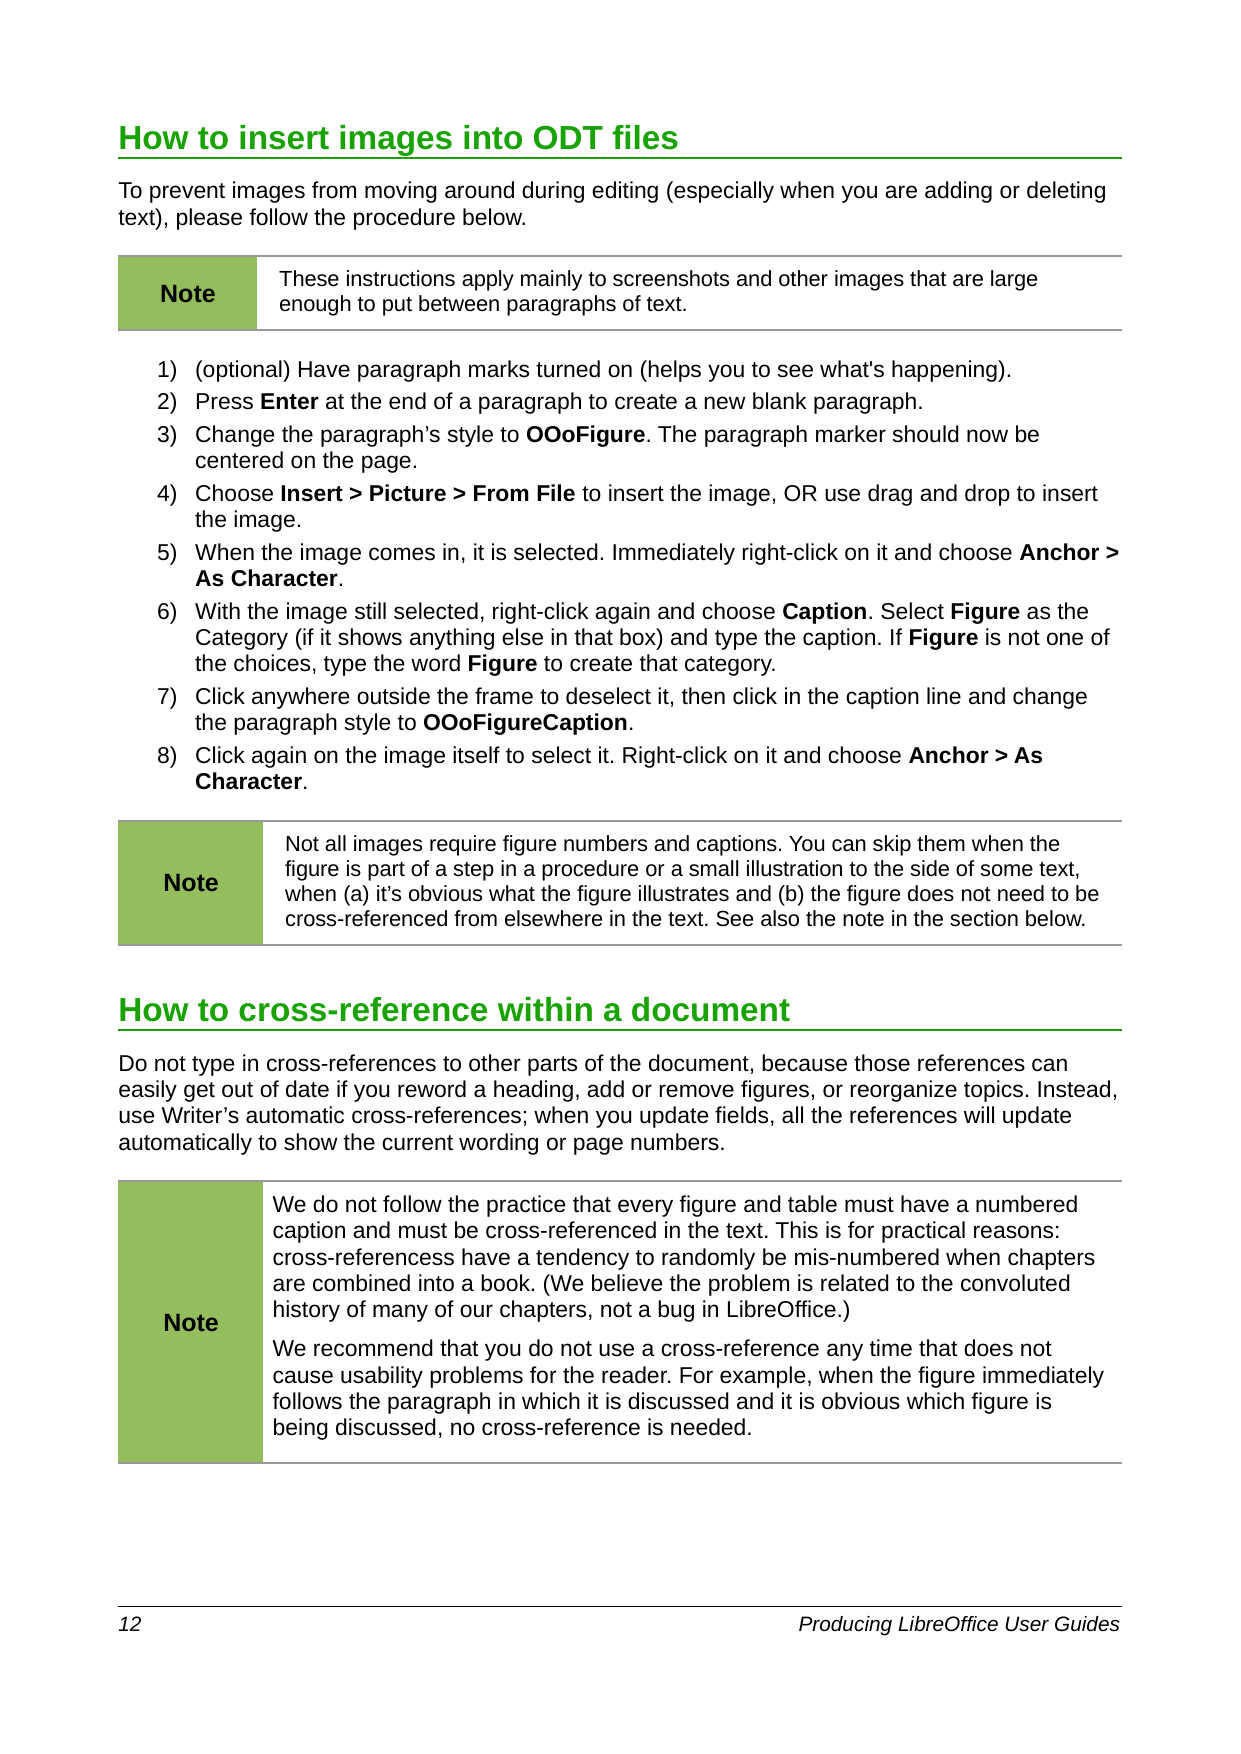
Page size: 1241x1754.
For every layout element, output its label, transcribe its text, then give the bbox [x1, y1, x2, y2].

table_header Note [118, 822, 263, 944]
list Click again on the image itself to select it. Right-click on it and choose Anchor > As Character. [177, 742, 1122, 794]
subtitle How to cross-reference within a document [118, 990, 1122, 1029]
table_header Note [118, 257, 257, 329]
table_header Not all images require figure numbers and captions. You can skip them when the figure is part of a step in a procedure or a small illustration to the side of some text, when (a) it’s obvious what the figure illustrates and (b) the figure does not need to be cross-referenced from elsewhere in the text. See also the note in the section below. [264, 822, 1122, 944]
table_header We do not follow the practice that every figure and table must have a numbered caption and must be cross-referenced in the text. This is for practical reasons: cross-referencess have a tendency to randomly be mis-numbered when chapters are combined into a book. (We believe the problem is related to the convoluted history of many of our chapters, not a bug in LibreOffice.) We recommend that you do not use a cross-reference any time that does not cause usability problems for the reader. For example, when the figure immediately follows the paragraph in which it is discussed and it is obvious which figure is being discussed, no cross-reference is needed. [264, 1182, 1122, 1462]
list Choose Insert > Picture > From File to insert the image, OR use drag and drop to insert the image. [177, 480, 1122, 532]
list Click anywhere outside the frame to deselect it, then click in the caption line and change the paragraph style to OOoFigureCaption. [177, 683, 1122, 736]
list (optional) Have paragraph marks turned on (helps you to see what's happening). [177, 356, 1122, 382]
table_header Note [118, 1182, 263, 1462]
list With the image still selected, right-click again and choose Caption. Select Figure as the Category (if it shows anything else in that box) and type the caption. If Figure is not one of the choices, type the word Figure to create that category. [177, 598, 1122, 677]
list Press Enter at the end of a paragraph to create a new blank paragraph. [177, 388, 1122, 414]
list When the image comes in, it is selected. Immediately right-click on it and choose Anchor > As Character. [177, 539, 1122, 591]
text Do not type in cross-references to other parts of the document, because those references can easily get out of date if you reword a heading, add or remove figures, or reorganize topics. Instead, use Writer’s automatic cross-references; when you update fields, all the references will update automatically to show the current wording or page numbers. [118, 1050, 1122, 1155]
table_header These instructions apply mainly to screenshots and other images that are large enough to put between paragraphs of text. [258, 257, 1122, 329]
list Change the paragraph’s style to OOoFigure. The paragraph marker should now be centered on the page. [177, 421, 1122, 473]
subtitle How to insert images into ODT files [118, 118, 1122, 157]
text To prevent images from moving around during editing (especially when you are adding or deleting text), please follow the procedure below. [118, 177, 1122, 230]
